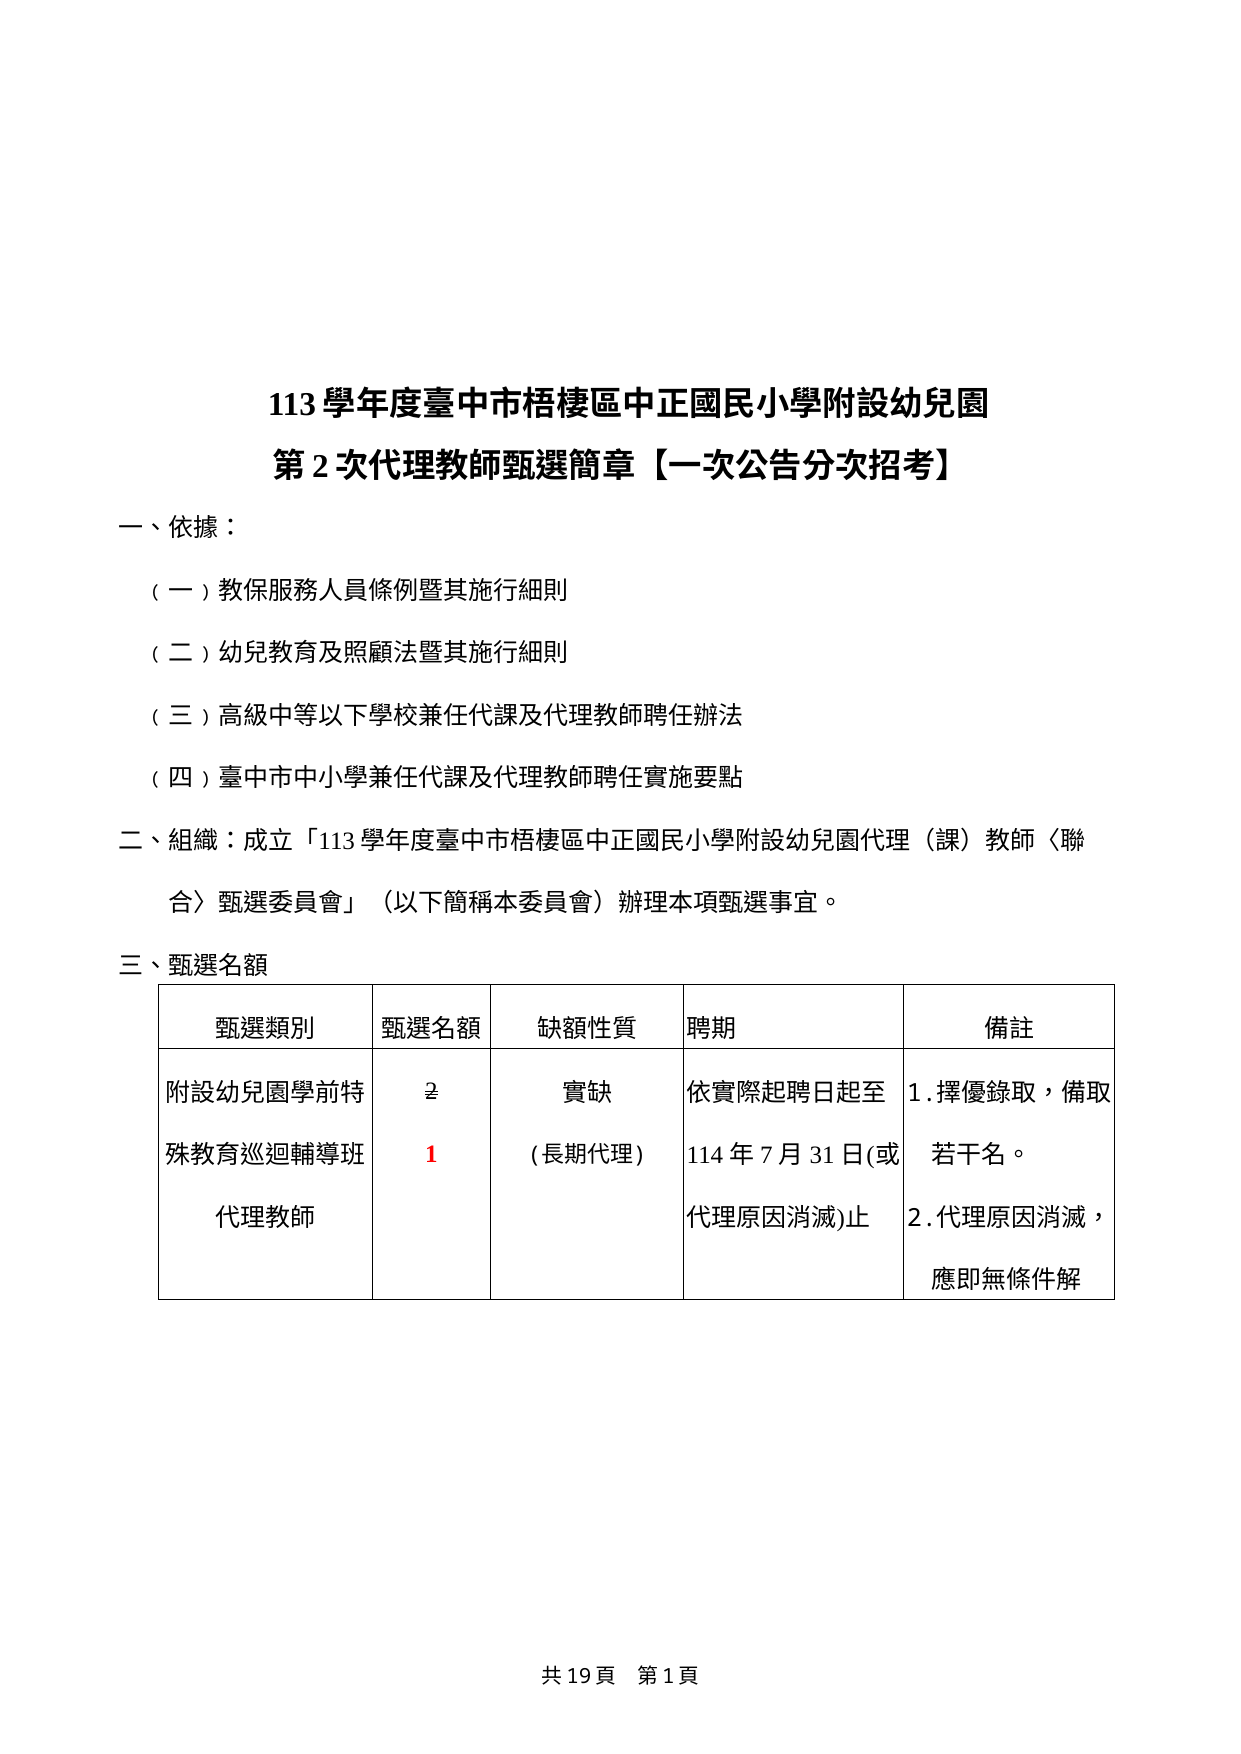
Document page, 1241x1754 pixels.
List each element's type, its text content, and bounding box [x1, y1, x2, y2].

table_cell 實缺 (長期代理) [491, 1049, 683, 1299]
text ﹙二﹚幼兒教育及照顧法暨其施行細則 [143, 609, 1122, 672]
table_cell 附設幼兒園學前特殊教育巡迴輔導班 代理教師 [159, 1049, 372, 1299]
table_header 甄選名額 [373, 985, 490, 1048]
table_header 聘期 [684, 985, 903, 1048]
table_header 缺額性質 [491, 985, 683, 1048]
text ﹙四﹚臺中市中小學兼任代課及代理教師聘任實施要點 [143, 734, 1122, 797]
text 第2次代理教師甄選簡章【一次公告分次招考】 [118, 422, 1122, 484]
text 一、依據： [118, 484, 1122, 547]
text 二、組織：成立「113學年度臺中市梧棲區中正國民小學附設幼兒園代理（課）教師〈聯合〉甄選委員會」（以下簡稱本委員會）辦理本項甄選事宜。 [118, 797, 1122, 922]
text 三、甄選名額 [118, 922, 1122, 984]
table_cell 1.擇優錄取，備取若干名。 2.代理原因消滅，應即無條件解 [904, 1049, 1114, 1299]
table_cell 2 1 [373, 1049, 490, 1299]
table_header 備註 [904, 985, 1114, 1048]
text ﹙一﹚教保服務人員條例暨其施行細則 [143, 547, 1122, 609]
table_cell 依實際起聘日起至 114年7月31日(或代理原因消滅)止 [684, 1049, 903, 1299]
text ﹙三﹚高級中等以下學校兼任代課及代理教師聘任辦法 [143, 672, 1122, 734]
table_header 甄選類別 [159, 985, 372, 1048]
text 113學年度臺中市梧棲區中正國民小學附設幼兒園 [118, 359, 1122, 422]
